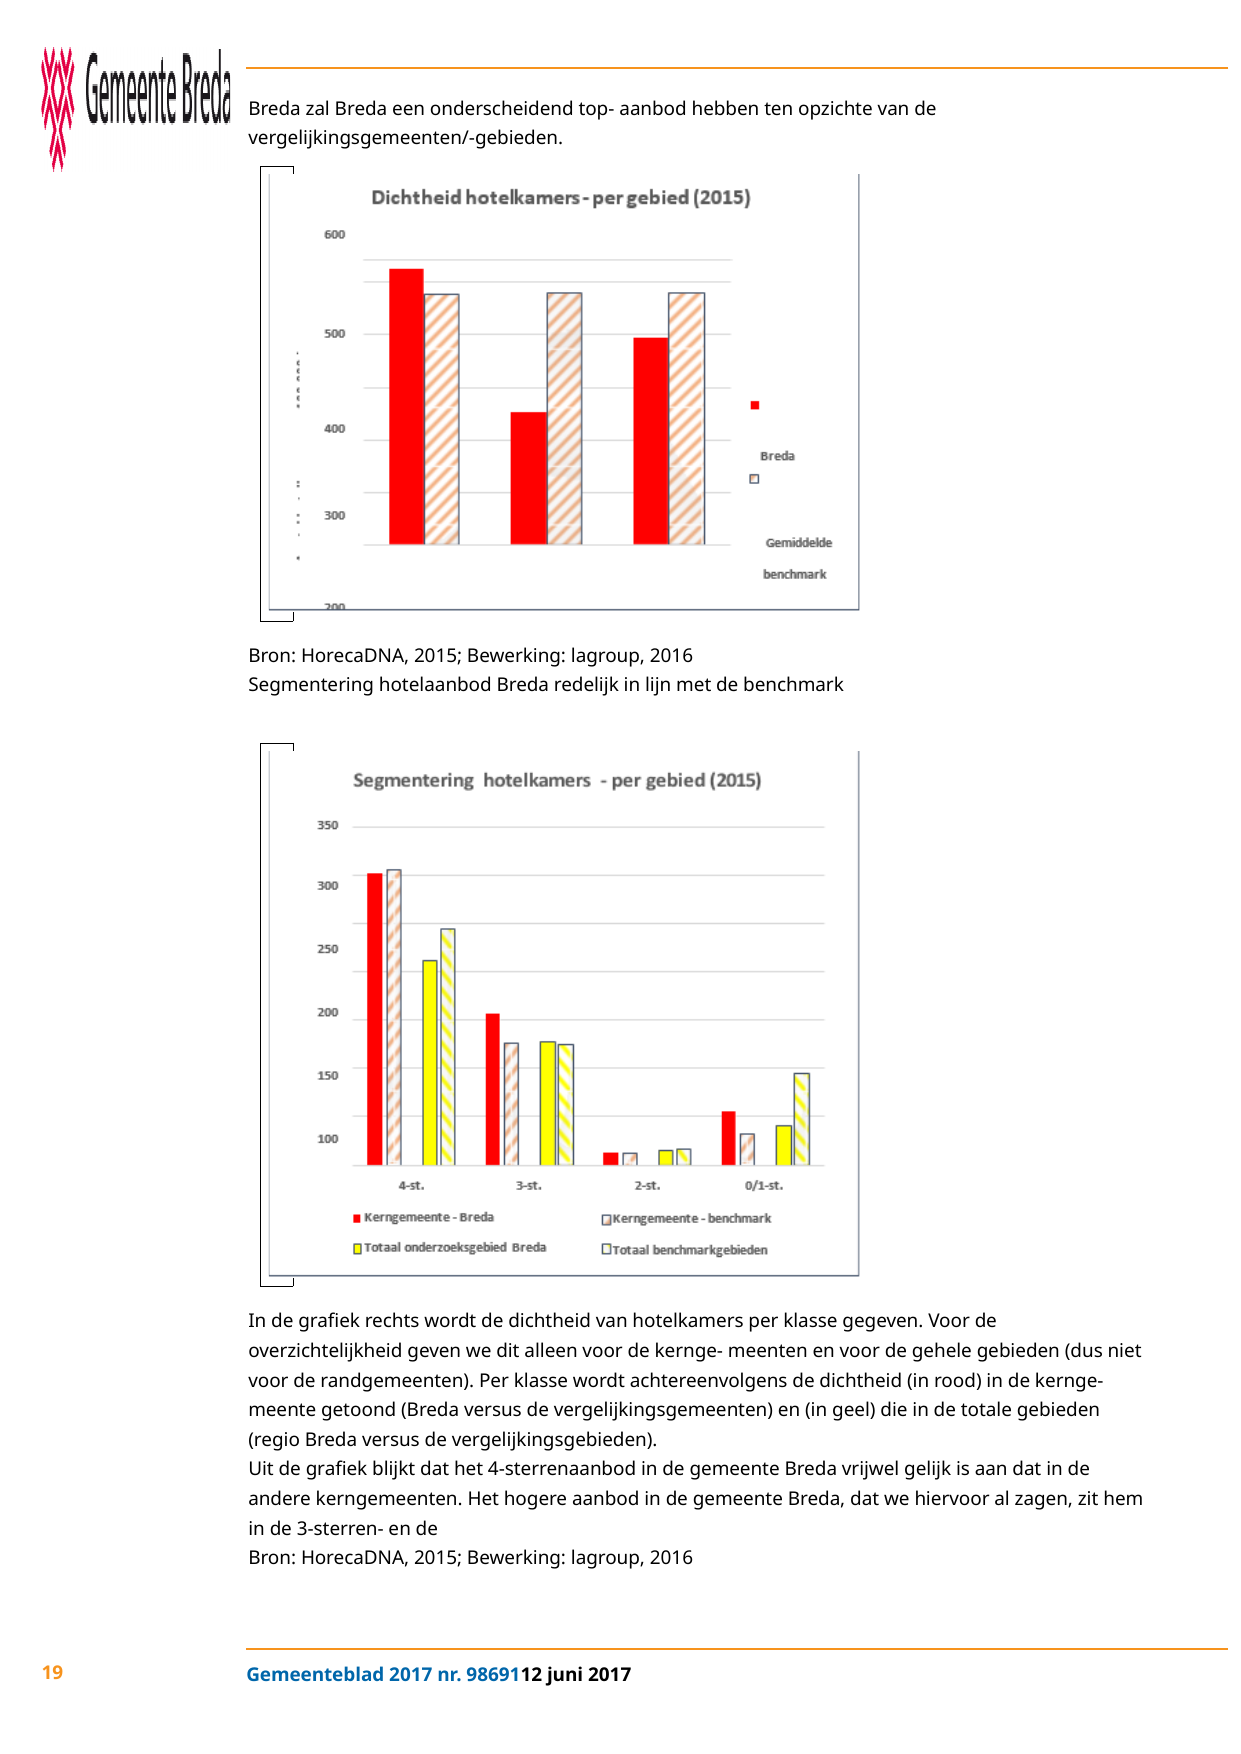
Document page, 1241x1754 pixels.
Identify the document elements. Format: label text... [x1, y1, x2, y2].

text Segmentering hotelaanbod Breda redelijk in lijn met de benchmark [248, 672, 1152, 697]
text In de grafiek rechts wordt de dichtheid van hotelkamers per klasse gegeven. Voor de overzichtelijkheid geven we dit alleen voor de kernge- meenten en voor de gehele gebieden (dus niet voor de randgemeenten). Per klasse wordt achtereenvolgens de dichtheid (in rood) in de kernge- meente getoond (Breda versus de vergelijkingsgemeenten) en (in geel) die in de totale gebieden (regio Breda versus de vergelijkingsgebieden). [248, 1308, 1152, 1452]
text Bron: HorecaDNA, 2015; Bewerking: lagroup, 2016 [248, 642, 1152, 668]
picture [268, 751, 860, 1278]
text Bron: HorecaDNA, 2015; Bewerking: lagroup, 2016 [248, 1544, 1152, 1570]
picture [268, 174, 860, 612]
text Uit de grafiek blijkt dat het 4-sterrenaanbod in de gemeente Breda vrijwel gelijk is aan dat in de andere kerngemeenten. Het hogere aanbod in de gemeente Breda, dat we hiervoor al zagen, zit hem in de 3-sterren- en de [248, 1456, 1152, 1540]
picture [41, 47, 231, 172]
text Breda zal Breda een onderscheidend top- aanbod hebben ten opzichte van de vergelijkingsgemeenten/-gebieden. [248, 95, 1152, 150]
